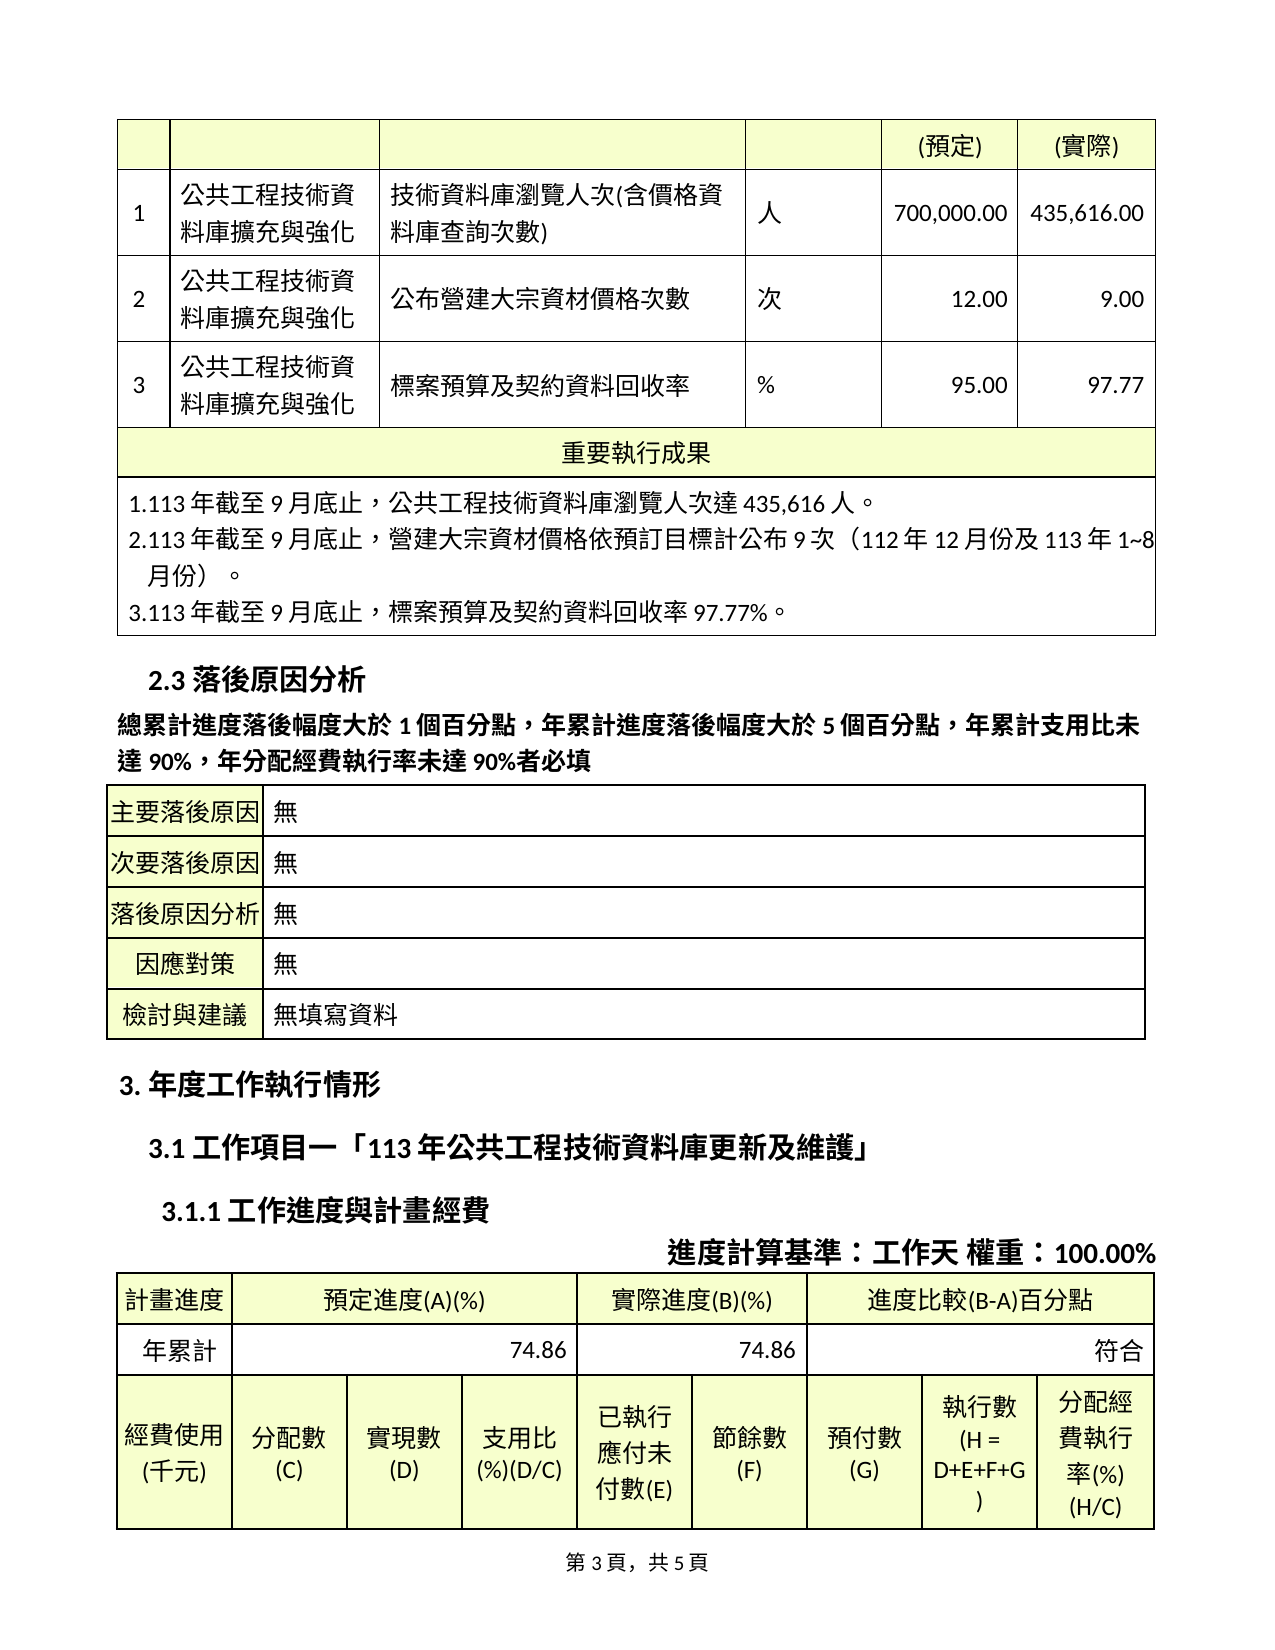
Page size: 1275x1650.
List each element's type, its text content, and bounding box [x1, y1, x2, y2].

table_header (預定) [882, 120, 1017, 168]
table_cell 公共工程技術資料庫擴充與強化 [171, 342, 379, 427]
table_cell 次 [746, 256, 881, 341]
table_cell 3 [118, 342, 169, 427]
table_cell 公布營建大宗資材價格次數 [380, 256, 745, 341]
table_cell 已執行應付未付數(E) [578, 1376, 691, 1528]
table_cell % [746, 342, 881, 427]
table_cell 無 [264, 939, 1144, 987]
table_cell 1 [118, 170, 169, 254]
table_header 總累計進度落後幅度大於 1 個百分點，年累計進度落後幅度大於 5 個百分點，年累計支用比未達 90%，年分配經費執行率未達 90%者必填 [107, 699, 1145, 784]
text 進度計算基準：工作天 權重：100.00% [119, 1230, 1156, 1272]
text 2.3 落後原因分析 [119, 657, 1156, 699]
table_header [746, 120, 881, 168]
table_cell 預付數(G) [808, 1376, 921, 1528]
table_cell 檢討與建議 [108, 990, 262, 1038]
table_cell 無 [264, 837, 1144, 886]
table_cell 2 [118, 256, 169, 341]
table_cell 公共工程技術資料庫擴充與強化 [171, 256, 379, 341]
table_cell 支用比(%)(D/C) [463, 1376, 576, 1528]
table_cell 標案預算及契約資料回收率 [380, 342, 745, 427]
text 3.1.1 工作進度與計畫經費 [119, 1187, 1156, 1230]
table_header 進度比較(B-A)百分點 [808, 1274, 1153, 1323]
table_header (實際) [1018, 120, 1155, 168]
table_cell 因應對策 [108, 939, 262, 987]
table_header 實際進度(B)(%) [578, 1274, 806, 1323]
table_cell 經費使用(千元) [118, 1376, 231, 1528]
table_cell 主要落後原因 [108, 786, 262, 835]
table_header [118, 120, 169, 168]
table_cell 無填寫資料 [264, 990, 1144, 1038]
table_cell 9.00 [1018, 256, 1155, 341]
table_cell 12.00 [882, 256, 1017, 341]
text 3. 年度工作執行情形 [119, 1061, 1156, 1103]
table_header 計畫進度 [118, 1274, 231, 1323]
table_header [171, 120, 379, 168]
text 3.1 工作項目一「113年公共工程技術資料庫更新及維護」 [119, 1124, 1156, 1167]
table_header [380, 120, 745, 168]
table_header 預定進度(A)(%) [233, 1274, 576, 1323]
table_cell 435,616.00 [1018, 170, 1155, 254]
table_cell 97.77 [1018, 342, 1155, 427]
table_cell 符合 [808, 1325, 1153, 1374]
table_cell 執行數(H = D+E+F+G) [923, 1376, 1036, 1528]
table_cell 節餘數(F) [693, 1376, 806, 1528]
table_cell 實現數(D) [348, 1376, 461, 1528]
table_cell 分配經費執行率(%)(H/C) [1038, 1376, 1153, 1528]
table_cell 人 [746, 170, 881, 254]
table_cell 1.113年截至9月底止，公共工程技術資料庫瀏覽人次達435,616人。 2.113年截至9月底止，營建大宗資材價格依預訂目標計公布9次（112年12月份及113年1~8月份）。 3.113年截至9月底止，標案預算及契約資料回收率97.77%。 [118, 478, 1155, 635]
table_cell 重要執行成果 [118, 428, 1155, 476]
table_cell 74.86 [578, 1325, 806, 1374]
table_cell 技術資料庫瀏覽人次(含價格資料庫查詢次數) [380, 170, 745, 254]
table_cell 分配數(C) [233, 1376, 346, 1528]
table_cell 無 [264, 888, 1144, 937]
table_cell 次要落後原因 [108, 837, 262, 886]
table_cell 700,000.00 [882, 170, 1017, 254]
table_cell 落後原因分析 [108, 888, 262, 937]
table_cell 年累計 [118, 1325, 231, 1374]
table_cell 74.86 [233, 1325, 576, 1374]
table_cell 公共工程技術資料庫擴充與強化 [171, 170, 379, 254]
table_cell 無 [264, 786, 1144, 835]
table_cell 95.00 [882, 342, 1017, 427]
